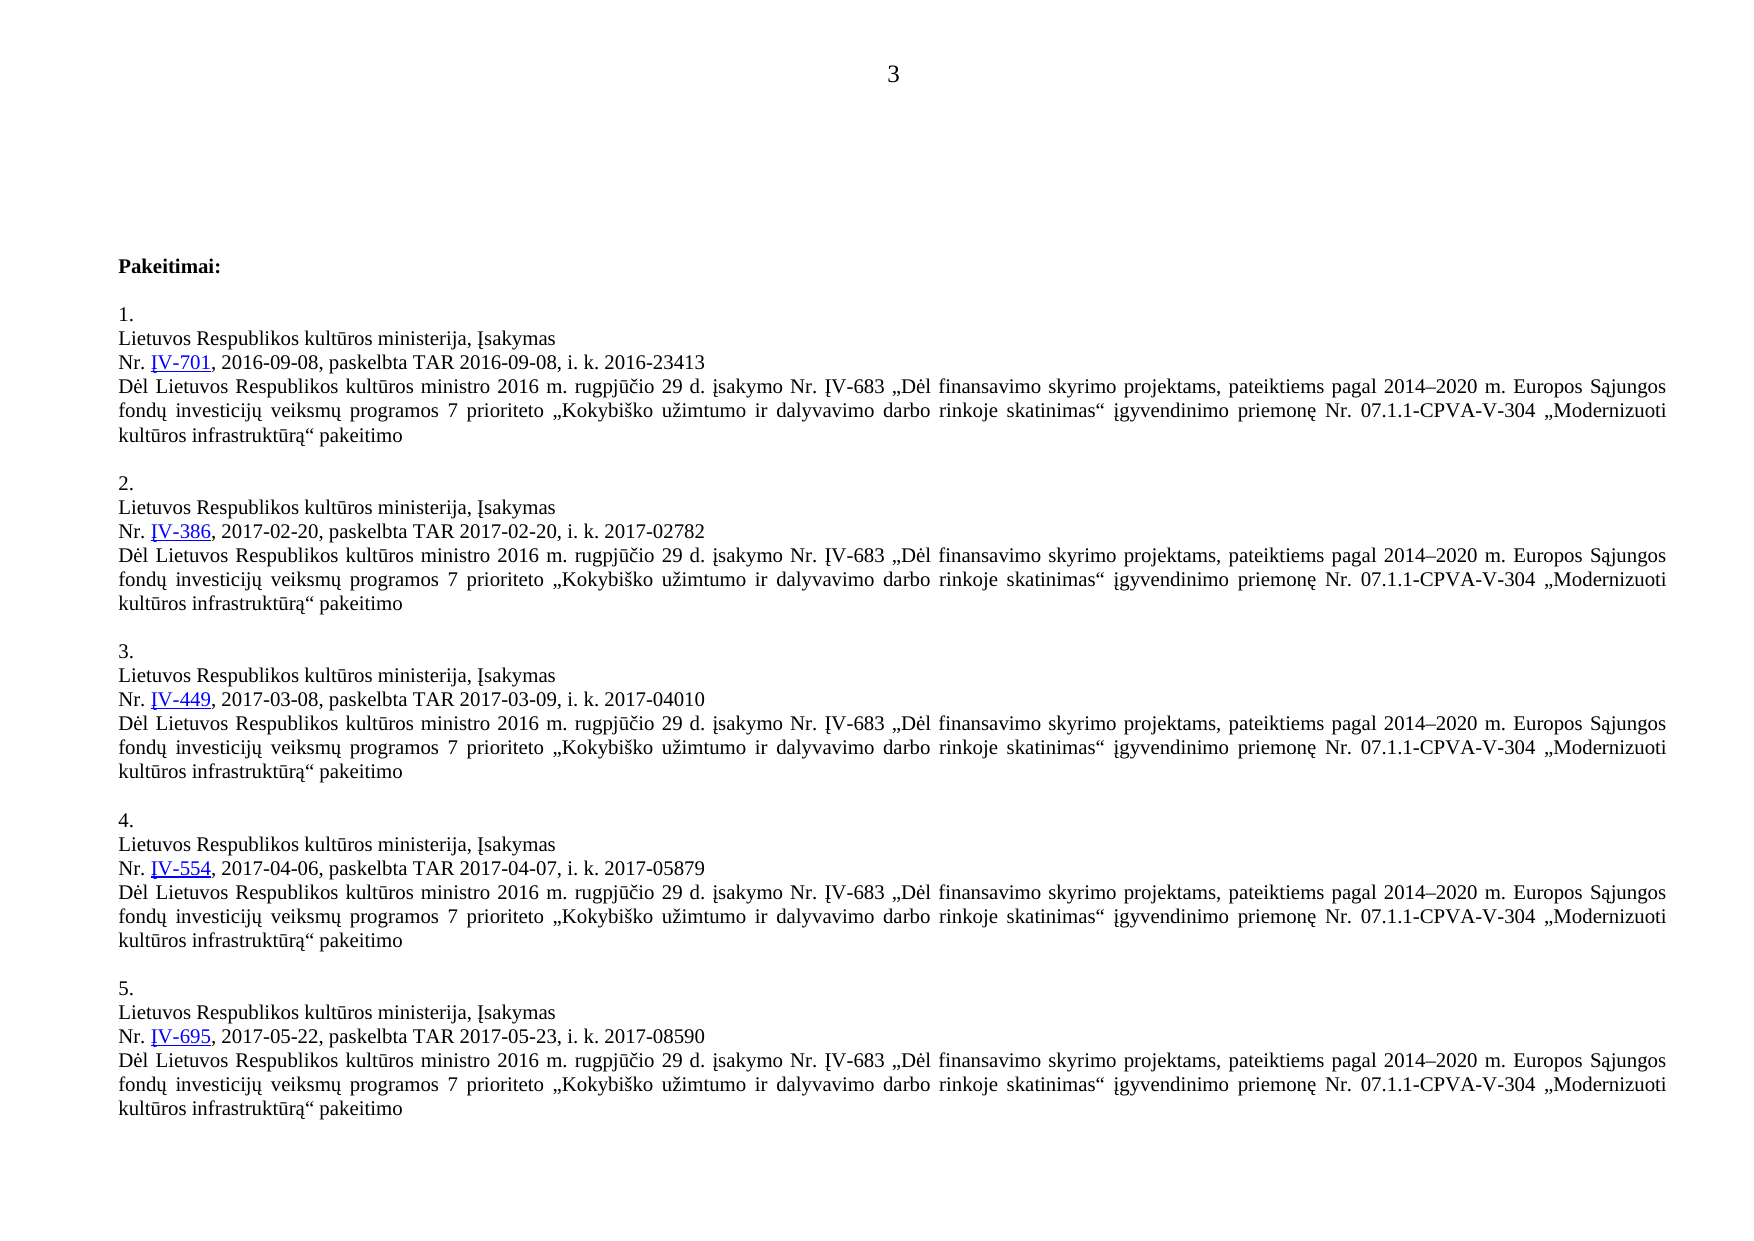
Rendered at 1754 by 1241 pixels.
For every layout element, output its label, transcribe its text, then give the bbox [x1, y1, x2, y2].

text Lietuvos Respublikos kultūros ministerija, Įsakymas [118, 326, 1668, 350]
text Lietuvos Respublikos kultūros ministerija, Įsakymas [118, 495, 1668, 519]
text 1. [118, 302, 1668, 326]
text Dėl Lietuvos Respublikos kultūros ministro 2016 m. rugpjūčio 29 d. įsakymo Nr. ĮV-683 „Dėl finansavimo skyrimo projektams, pateiktiems pagal 2014–2020 m. Europos Sąjungos fondų investicijų veiksmų programos 7 prioriteto „Kokybiško užimtumo ir dalyvavimo darbo rinkoje skatinimas“ įgyvendinimo priemonę Nr. 07.1.1-CPVA-V-304 „Modernizuoti kultūros infrastruktūrą“ pakeitimo [118, 1048, 1668, 1120]
text 3. [118, 639, 1668, 663]
text 4. [118, 807, 1668, 832]
text Lietuvos Respublikos kultūros ministerija, Įsakymas [118, 832, 1668, 856]
text Dėl Lietuvos Respublikos kultūros ministro 2016 m. rugpjūčio 29 d. įsakymo Nr. ĮV-683 „Dėl finansavimo skyrimo projektams, pateiktiems pagal 2014–2020 m. Europos Sąjungos fondų investicijų veiksmų programos 7 prioriteto „Kokybiško užimtumo ir dalyvavimo darbo rinkoje skatinimas“ įgyvendinimo priemonę Nr. 07.1.1-CPVA-V-304 „Modernizuoti kultūros infrastruktūrą“ pakeitimo [118, 374, 1668, 447]
text Nr. ĮV-449, 2017-03-08, paskelbta TAR 2017-03-09, i. k. 2017-04010 [118, 687, 1668, 711]
text 2. [118, 471, 1668, 495]
text Lietuvos Respublikos kultūros ministerija, Įsakymas [118, 1000, 1668, 1024]
text Nr. ĮV-695, 2017-05-22, paskelbta TAR 2017-05-23, i. k. 2017-08590 [118, 1024, 1668, 1048]
text 5. [118, 976, 1668, 1000]
text Dėl Lietuvos Respublikos kultūros ministro 2016 m. rugpjūčio 29 d. įsakymo Nr. ĮV-683 „Dėl finansavimo skyrimo projektams, pateiktiems pagal 2014–2020 m. Europos Sąjungos fondų investicijų veiksmų programos 7 prioriteto „Kokybiško užimtumo ir dalyvavimo darbo rinkoje skatinimas“ įgyvendinimo priemonę Nr. 07.1.1-CPVA-V-304 „Modernizuoti kultūros infrastruktūrą“ pakeitimo [118, 543, 1668, 615]
text Pakeitimai: [118, 254, 1668, 278]
text Dėl Lietuvos Respublikos kultūros ministro 2016 m. rugpjūčio 29 d. įsakymo Nr. ĮV-683 „Dėl finansavimo skyrimo projektams, pateiktiems pagal 2014–2020 m. Europos Sąjungos fondų investicijų veiksmų programos 7 prioriteto „Kokybiško užimtumo ir dalyvavimo darbo rinkoje skatinimas“ įgyvendinimo priemonę Nr. 07.1.1-CPVA-V-304 „Modernizuoti kultūros infrastruktūrą“ pakeitimo [118, 711, 1668, 783]
text Lietuvos Respublikos kultūros ministerija, Įsakymas [118, 663, 1668, 687]
text Nr. ĮV-554, 2017-04-06, paskelbta TAR 2017-04-07, i. k. 2017-05879 [118, 856, 1668, 880]
text Nr. ĮV-701, 2016-09-08, paskelbta TAR 2016-09-08, i. k. 2016-23413 [118, 350, 1668, 374]
text Nr. ĮV-386, 2017-02-20, paskelbta TAR 2017-02-20, i. k. 2017-02782 [118, 519, 1668, 543]
text Dėl Lietuvos Respublikos kultūros ministro 2016 m. rugpjūčio 29 d. įsakymo Nr. ĮV-683 „Dėl finansavimo skyrimo projektams, pateiktiems pagal 2014–2020 m. Europos Sąjungos fondų investicijų veiksmų programos 7 prioriteto „Kokybiško užimtumo ir dalyvavimo darbo rinkoje skatinimas“ įgyvendinimo priemonę Nr. 07.1.1-CPVA-V-304 „Modernizuoti kultūros infrastruktūrą“ pakeitimo [118, 880, 1668, 952]
